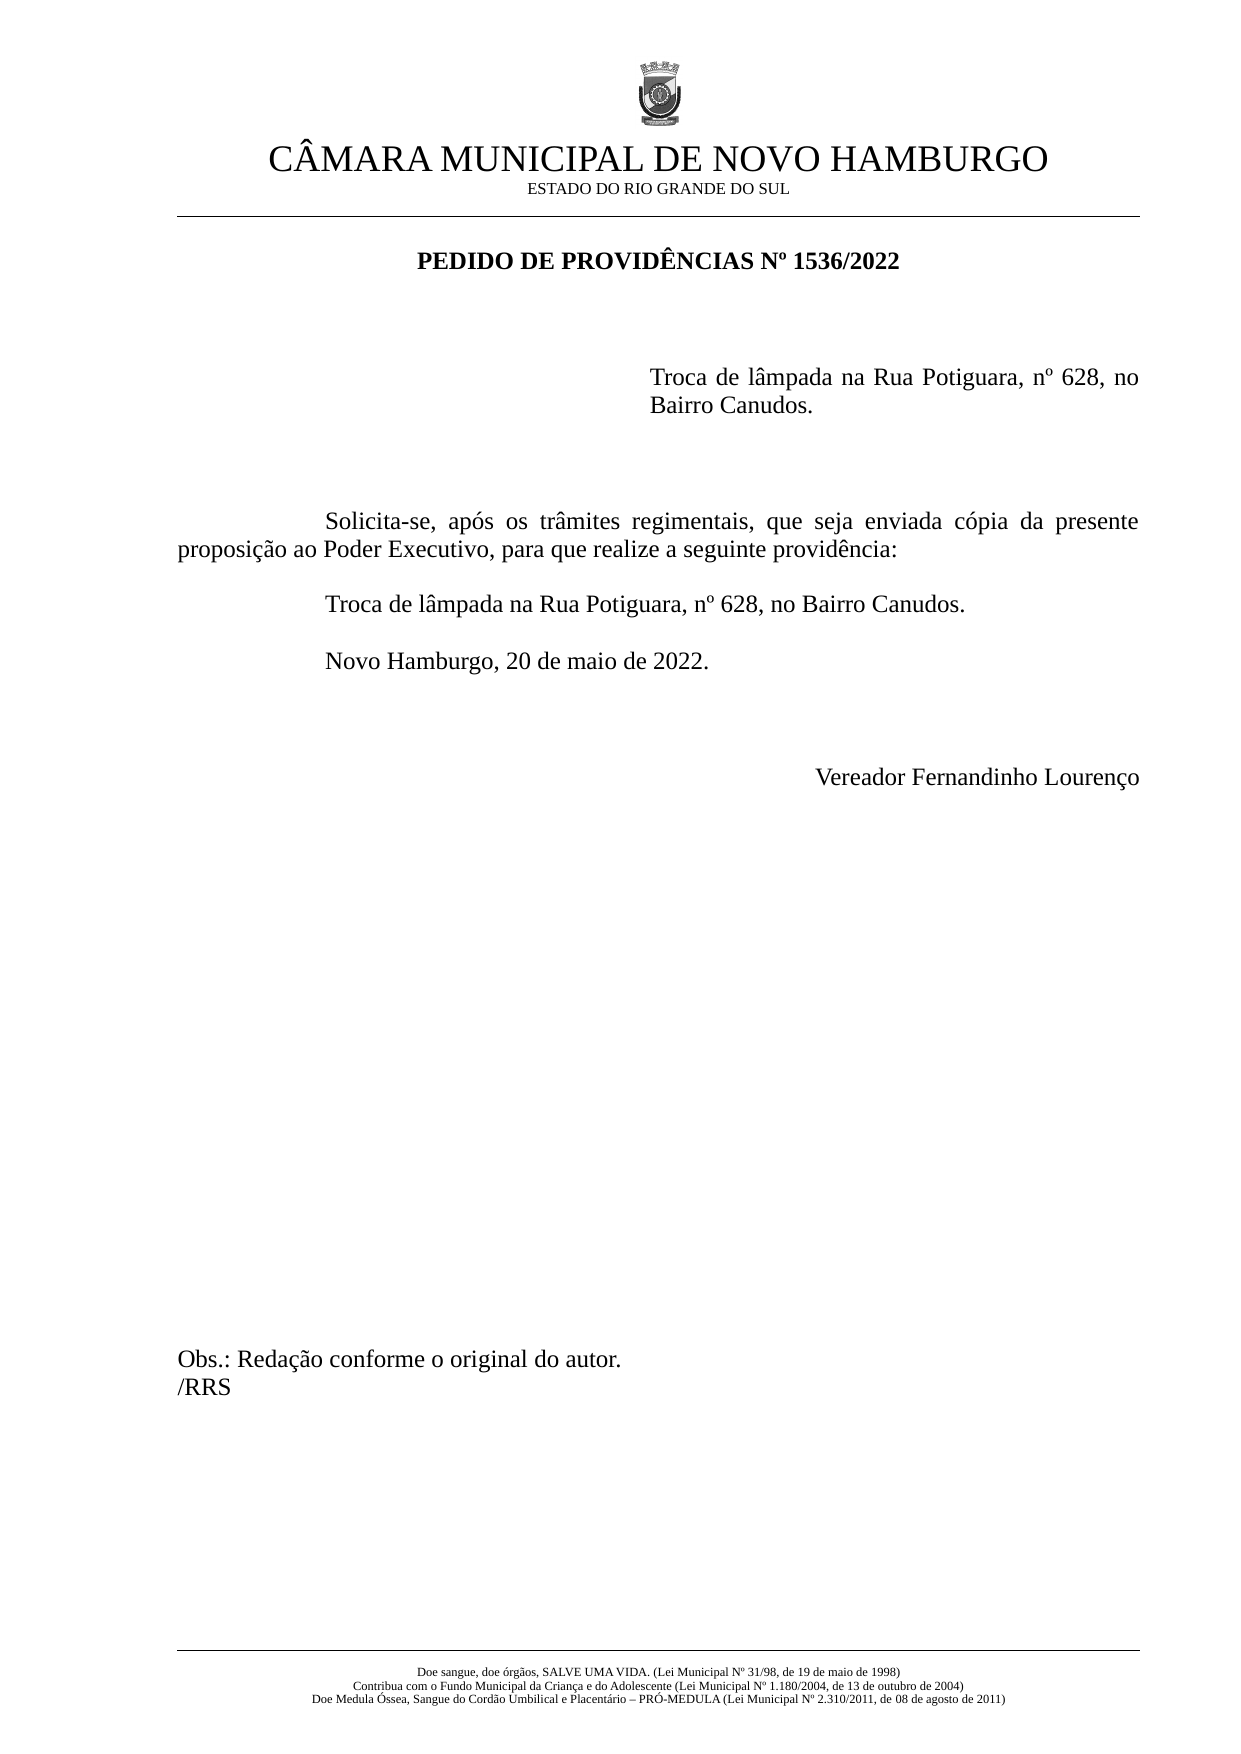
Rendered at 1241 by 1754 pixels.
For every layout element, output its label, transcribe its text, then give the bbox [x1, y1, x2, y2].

text Novo Hamburgo, 20 de maio de 2022. [177, 647, 1140, 675]
text Obs.: Redação conforme o original do autor. [177, 1345, 1140, 1373]
text Solicita-se, após os trâmites regimentais, que seja enviada cópia da presente proposição ao Poder Executivo, para que realize a seguinte providência: [177, 507, 1140, 562]
text PEDIDO DE PROVIDÊNCIAS Nº 1536/2022 [177, 247, 1140, 274]
text /RRS [177, 1373, 1140, 1401]
list Troca de lâmpada na Rua Potiguara, nº 628, no Bairro Canudos. [649, 363, 1140, 418]
list Troca de lâmpada na Rua Potiguara, nº 628, no Bairro Canudos. [177, 590, 1140, 618]
text Vereador Fernandinho Lourenço [649, 763, 1140, 791]
